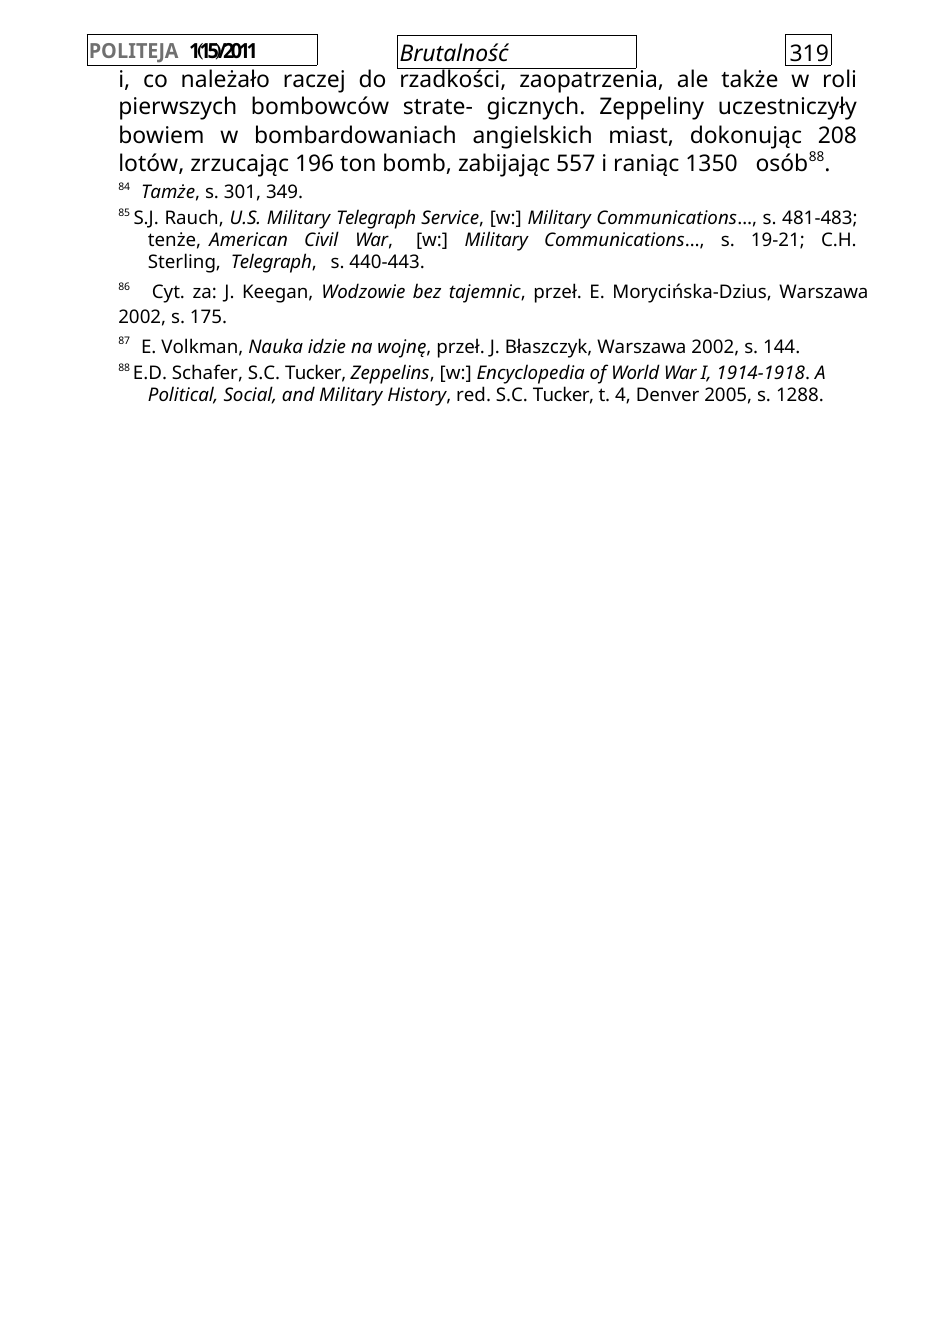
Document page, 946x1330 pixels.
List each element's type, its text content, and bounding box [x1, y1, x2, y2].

text 87 E. Volkman, Nauka idzie na wojnę, przeł. J. Błaszczyk, Warszawa 2002, s. 144. [118, 333, 869, 358]
text 88 E.D. Schafer, S.C. Tucker, Zeppelins, [w:] Encyclopedia of World War I, 1914-1918. A Political, Social, and Military History, red. S.C. Tucker, t. 4, Denver 2005, s. 1288. [118, 362, 844, 405]
text 85 S.J. Rauch, U.S. Military Telegraph Service, [w:] Military Communications…, s. 481-483; tenże, American Civil War, [w:] Military Communications…, s. 19-21; C.H. Sterling, Telegraph, s. 440-443. [118, 207, 857, 272]
text 84 Tamże, s. 301, 349. [118, 178, 869, 204]
text 86 Cyt. za: J. Keegan, Wodzowie bez tajemnic, przeł. E. Morycińska-Dzius, Warszawa 2002, s. 175. [118, 278, 869, 329]
text i, co należało raczej do rzadkości, zaopatrzenia, ale także w roli pierwszych bombowców strate- gicznych. Zeppeliny uczestniczyły bowiem w bombardowaniach angielskich miast, dokonując 208 lotów, zrzucając 196 ton bomb, zabijając 557 i raniąc 1350 osób88. [118, 64, 858, 178]
